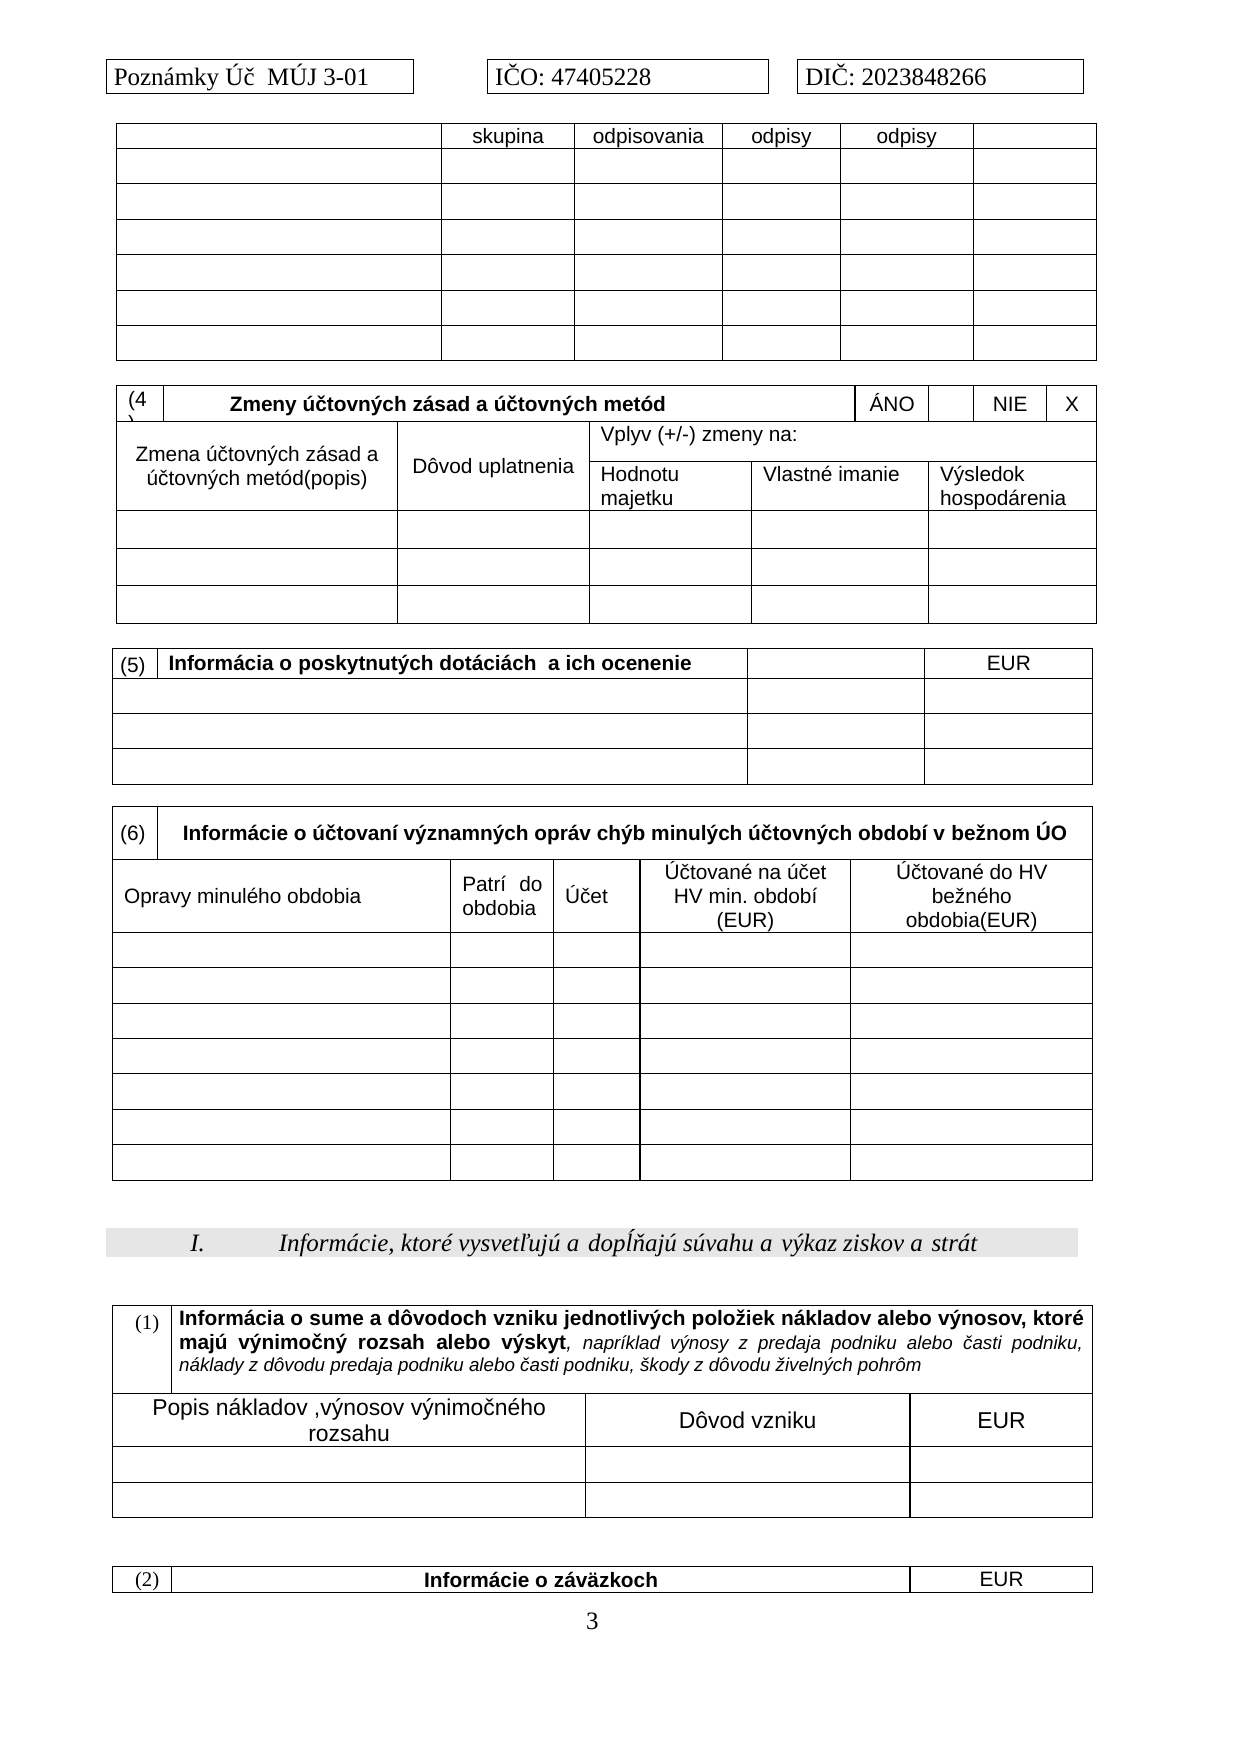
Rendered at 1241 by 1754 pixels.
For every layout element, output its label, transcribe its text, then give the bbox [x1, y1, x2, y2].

table_cell [925, 679, 1092, 713]
table_header [929, 386, 973, 421]
table_cell [113, 1447, 585, 1482]
table_cell [586, 1447, 909, 1482]
table_header EUR [925, 649, 1092, 677]
table_cell [748, 714, 924, 748]
table_cell [841, 255, 973, 289]
table_cell [575, 220, 722, 254]
table_cell [117, 511, 397, 548]
table_header [117, 386, 163, 421]
table_header [113, 1567, 171, 1592]
table_cell [451, 968, 553, 1002]
table_header Informácia o poskytnutých dotáciách a ich ocenenie [158, 649, 747, 677]
table_header odpisy [723, 124, 840, 148]
table_cell [554, 968, 639, 1002]
table_cell [590, 511, 751, 548]
table_header [113, 1306, 171, 1392]
table_cell [851, 1145, 1092, 1179]
table_cell [113, 1074, 450, 1109]
table_cell [451, 933, 553, 967]
table_cell [117, 291, 441, 325]
table_cell [641, 968, 850, 1002]
table_cell [451, 1074, 553, 1109]
table_header NIE [974, 386, 1046, 421]
table_cell [841, 326, 973, 360]
table_cell [442, 220, 574, 254]
table_cell [723, 326, 840, 360]
table_cell [586, 1483, 909, 1517]
table_cell [113, 749, 747, 784]
table_cell Zmena účtovných zásad a účtovných metód(popis) [117, 422, 397, 510]
table_cell [554, 1145, 639, 1179]
table_cell Vlastné imanie [752, 462, 928, 510]
table_cell [841, 220, 973, 254]
table_header [113, 807, 157, 859]
table_header [748, 649, 924, 677]
table_cell [442, 255, 574, 289]
table_cell EUR [911, 1394, 1092, 1446]
table_header [974, 124, 1096, 148]
table_cell [974, 255, 1096, 289]
table_cell [974, 291, 1096, 325]
table_cell [398, 586, 589, 623]
table_cell [575, 326, 722, 360]
table_cell [117, 184, 441, 219]
table_cell [590, 549, 751, 585]
table_cell [554, 1074, 639, 1109]
table_cell Dôvod vzniku [586, 1394, 909, 1446]
table_header [113, 649, 157, 677]
table_cell [929, 511, 1096, 548]
table_cell [723, 184, 840, 219]
table_header ÁNO [856, 386, 928, 421]
table_cell [113, 933, 450, 967]
table_cell [113, 714, 747, 748]
table_cell [113, 679, 747, 713]
table_cell [851, 1110, 1092, 1144]
table_cell [113, 1039, 450, 1073]
table_cell [554, 933, 639, 967]
table_cell [752, 549, 928, 585]
table_cell [442, 184, 574, 219]
table_cell [748, 679, 924, 713]
table_cell [113, 1145, 450, 1179]
table_cell [911, 1447, 1092, 1482]
table_cell [641, 1074, 850, 1109]
table_cell [451, 1145, 553, 1179]
table_cell Účet [554, 860, 639, 932]
table_cell [575, 291, 722, 325]
table_cell [451, 1110, 553, 1144]
table_header skupina [442, 124, 574, 148]
table_cell Popis nákladov ,výnosov výnimočného rozsahu [113, 1394, 585, 1446]
table_header Informácie o účtovaní významných opráv chýb minulých účtovných období v bežnom ÚO [158, 807, 1092, 859]
table_cell [723, 149, 840, 183]
table_cell [117, 149, 441, 183]
table_cell [117, 326, 441, 360]
list Informácie, ktoré vysvetľujú a dopĺňajú súvahu a výkaz ziskov a strát [106, 1228, 1078, 1257]
table_header X [1047, 386, 1096, 421]
table_cell [398, 549, 589, 585]
table_cell [841, 291, 973, 325]
table_header Informácia o sume a dôvodoch vzniku jednotlivých položiek nákladov alebo výnosov, ktoré majú výnimočný rozsah alebo výskyt, napríklad výnosy z predaja podniku alebo časti podniku, náklady z dôvodu predaja podniku alebo časti podniku, škody z dôvodu živelných pohrôm [172, 1306, 1092, 1392]
table_cell [748, 749, 924, 784]
table_cell [974, 220, 1096, 254]
table_cell [752, 511, 928, 548]
table_cell [641, 1004, 850, 1038]
table_header odpisy [841, 124, 973, 148]
table_cell [442, 326, 574, 360]
table_cell [929, 586, 1096, 623]
table_cell [590, 586, 751, 623]
table_cell [554, 1110, 639, 1144]
table_cell [442, 291, 574, 325]
table_cell [641, 1039, 850, 1073]
table_cell [113, 1110, 450, 1144]
table_cell [641, 1145, 850, 1179]
table_cell Vplyv (+/-) zmeny na: [590, 422, 1096, 461]
table_cell [851, 968, 1092, 1002]
table_cell Účtované na účet HV min. období (EUR) [641, 860, 850, 932]
table_cell Dôvod uplatnenia [398, 422, 589, 510]
table_cell [117, 586, 397, 623]
table_cell Hodnotu majetku [590, 462, 751, 510]
table_cell [113, 968, 450, 1002]
table_header Informácie o záväzkoch [172, 1567, 909, 1592]
table_cell Výsledok hospodárenia [929, 462, 1096, 510]
table_header Zmeny účtovných zásad a účtovných metód [164, 386, 854, 421]
table_cell [925, 714, 1092, 748]
table_cell [113, 1004, 450, 1038]
table_cell [575, 149, 722, 183]
table_cell [554, 1039, 639, 1073]
table_cell [841, 184, 973, 219]
table_cell [398, 511, 589, 548]
table_cell [117, 549, 397, 585]
table_cell [575, 255, 722, 289]
table_cell [911, 1483, 1092, 1517]
table_cell [554, 1004, 639, 1038]
table_cell [851, 933, 1092, 967]
table_header odpisovania [575, 124, 722, 148]
table_cell Opravy minulého obdobia [113, 860, 450, 932]
table_cell [641, 933, 850, 967]
table_header [117, 124, 441, 148]
table_cell [841, 149, 973, 183]
table_cell [851, 1004, 1092, 1038]
table_cell [117, 220, 441, 254]
table_cell [851, 1039, 1092, 1073]
table_cell [925, 749, 1092, 784]
table_cell [752, 586, 928, 623]
table_cell [929, 549, 1096, 585]
table_cell [442, 149, 574, 183]
table_cell [451, 1039, 553, 1073]
table_cell [113, 1483, 585, 1517]
table_cell [451, 1004, 553, 1038]
table_cell Účtované do HV bežného obdobia(EUR) [851, 860, 1092, 932]
table_cell [575, 184, 722, 219]
table_cell [851, 1074, 1092, 1109]
table_cell [723, 255, 840, 289]
table_cell [974, 184, 1096, 219]
table_cell Patrí do obdobia [451, 860, 553, 932]
table_cell [723, 220, 840, 254]
table_cell [723, 291, 840, 325]
table_cell [117, 255, 441, 289]
table_cell [974, 326, 1096, 360]
table_header EUR [911, 1567, 1092, 1592]
table_cell [974, 149, 1096, 183]
table_cell [641, 1110, 850, 1144]
